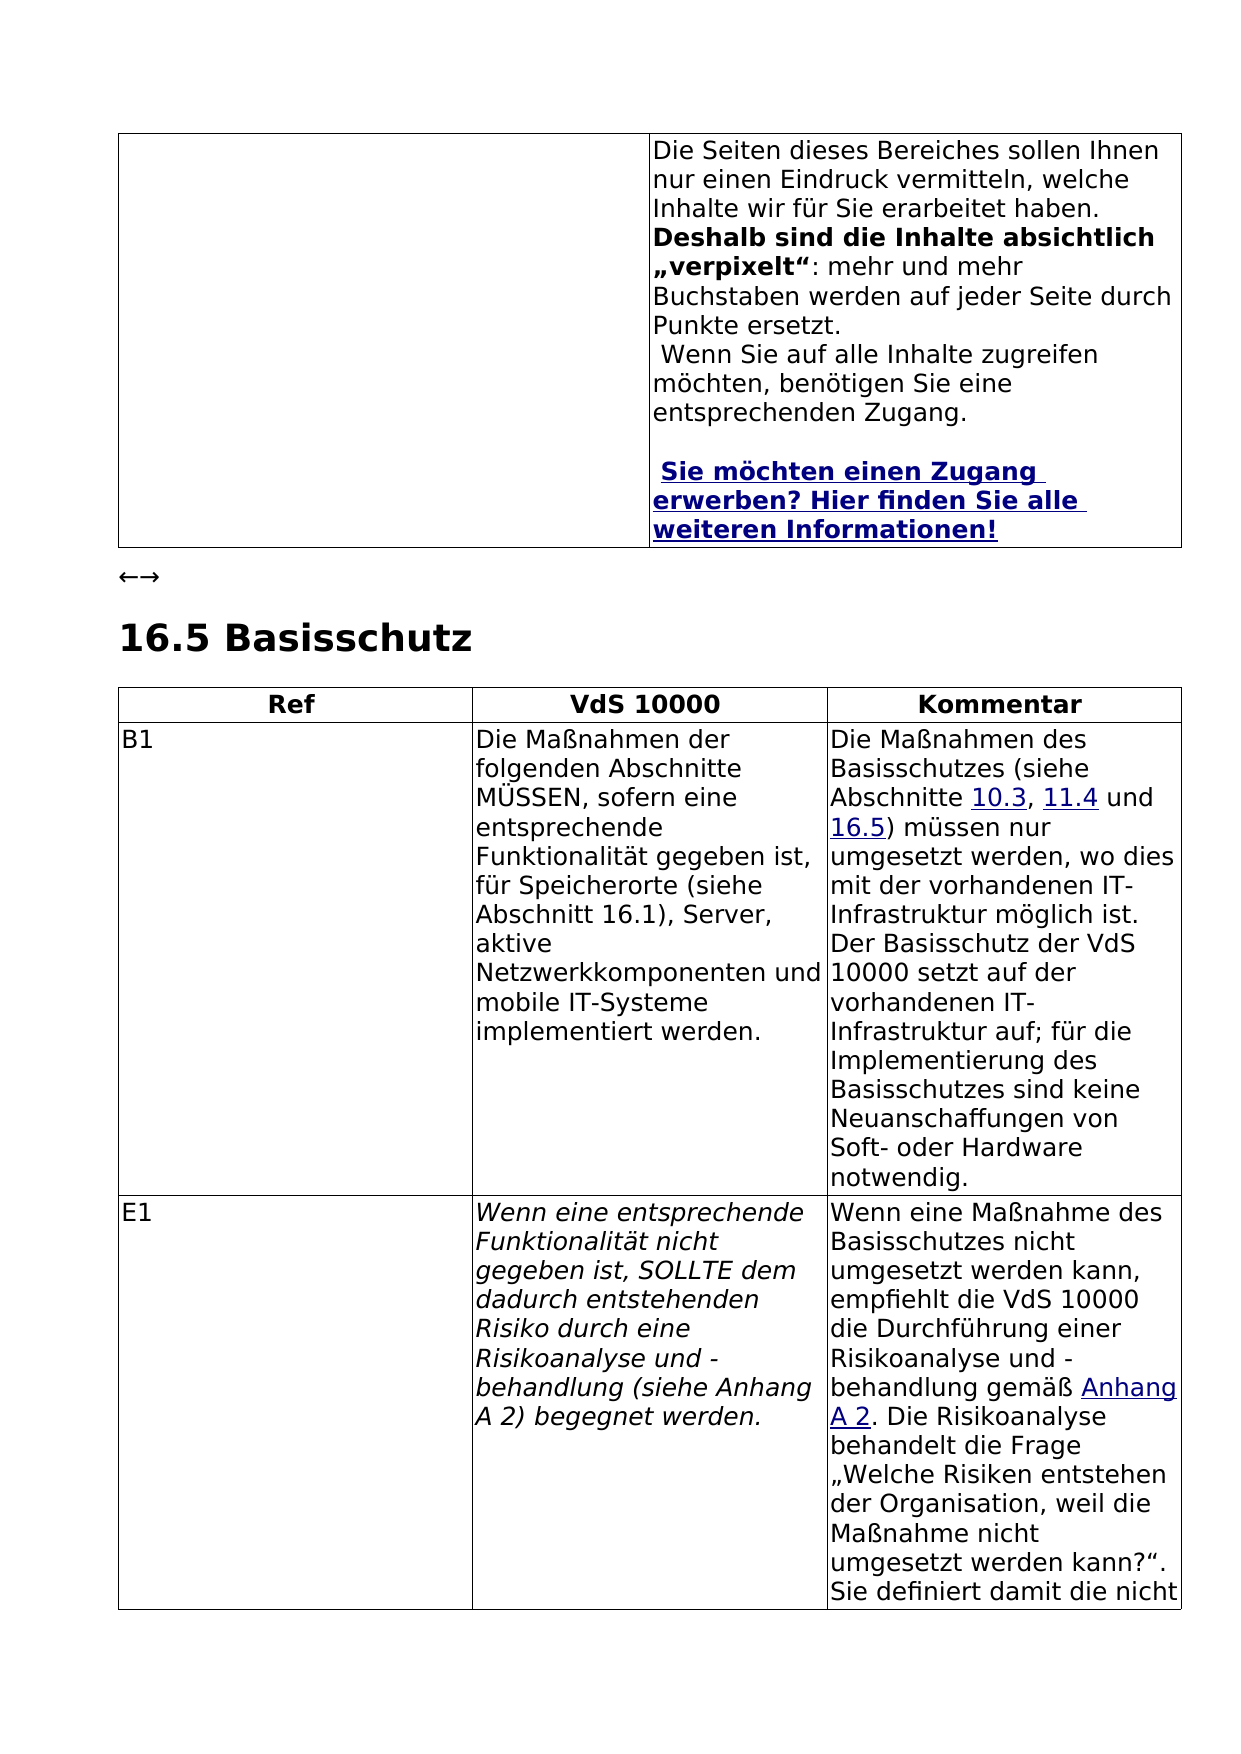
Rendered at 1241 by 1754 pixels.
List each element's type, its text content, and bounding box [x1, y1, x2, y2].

table_header Kommentar [828, 688, 1181, 722]
table_cell B1 [119, 723, 472, 1195]
table_cell Wenn eine entsprechende Funktionalität nicht gegeben ist, SOLLTE dem dadurch entstehenden Risiko durch eine Risikoanalyse und -behandlung (siehe Anhang A 2) begegnet werden. [473, 1196, 827, 1609]
text ←→ [118, 562, 1181, 591]
table_cell E1 [119, 1196, 472, 1609]
table_header Die Seiten dieses Bereiches sollen Ihnen nur einen Eindruck vermitteln, welche Inhalte wir für Sie erarbeitet haben. Deshalb sind die Inhalte absichtlich „verpixelt“: mehr und mehr Buchstaben werden auf jeder Seite durch Punkte ersetzt. Wenn Sie auf alle Inhalte zugreifen möchten, benötigen Sie eine entsprechenden Zugang. Sie möchten einen Zugang erwerben? Hier finden Sie alle weiteren Informationen! [650, 134, 1181, 547]
subtitle 16.5 Basisschutz [118, 616, 1181, 660]
table_header [119, 134, 649, 547]
table_header Ref [119, 688, 472, 722]
table_header VdS 10000 [473, 688, 827, 722]
table_cell Die Maßnahmen des Basisschutzes (siehe Abschnitte 10.3, 11.4 und 16.5) müssen nur umgesetzt werden, wo dies mit der vorhandenen IT-Infrastruktur möglich ist. Der Basisschutz der VdS 10000 setzt auf der vorhandenen IT-Infrastruktur auf; für die Implementierung des Basisschutzes sind keine Neuanschaffungen von Soft- oder Hardware notwendig. [828, 723, 1181, 1195]
table_cell Wenn eine Maßnahme des Basisschutzes nicht umgesetzt werden kann, empfiehlt die VdS 10000 die Durchführung einer Risikoanalyse und -behandlung gemäß Anhang A 2. Die Risikoanalyse behandelt die Frage „Welche Risiken entstehen der Organisation, weil die Maßnahme nicht umgesetzt werden kann?“. Sie definiert damit die nicht [828, 1196, 1181, 1609]
table_cell Die Maßnahmen der folgenden Abschnitte MÜSSEN, sofern eine entsprechende Funktionalität gegeben ist, für Speicherorte (siehe Abschnitt 16.1), Server, aktive Netzwerkkomponenten und mobile IT-Systeme implementiert werden. [473, 723, 827, 1195]
